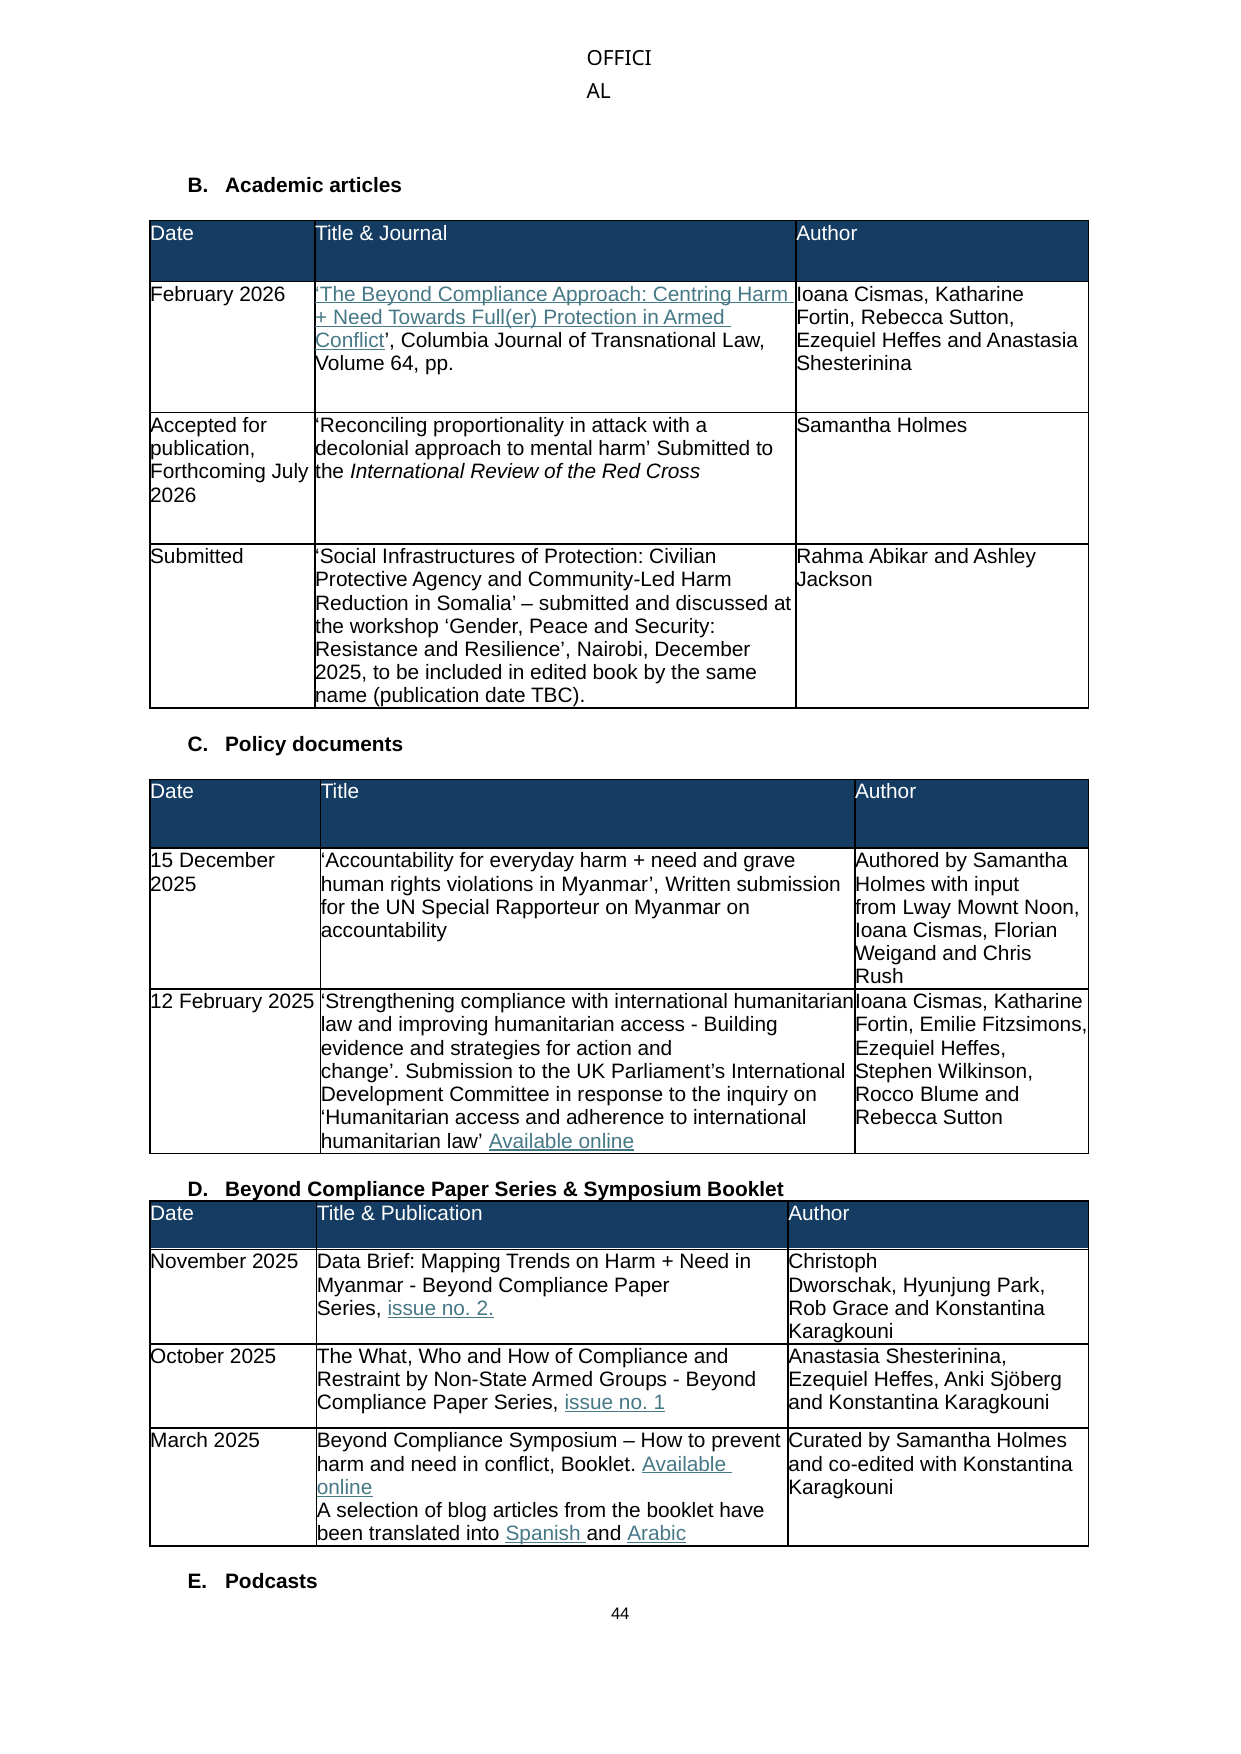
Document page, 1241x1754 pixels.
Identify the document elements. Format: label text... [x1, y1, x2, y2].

table_header Date [151, 221, 314, 281]
table_cell The What, Who and How of Compliance and Restraint by Non-State Armed Groups - Beyond Compliance Paper Series, issue no. 1 [317, 1345, 787, 1427]
table_header Title & Journal [316, 221, 795, 281]
table_header Date [151, 1202, 316, 1248]
table_cell ‘Reconciling proportionality in attack with a decolonial approach to mental harm’ Submitted to the International Review of the Red Cross [316, 413, 795, 543]
table_cell October 2025 [151, 1345, 316, 1427]
table_cell 12 February 2025 [151, 990, 320, 1152]
table_cell Accepted for publication, Forthcoming July 2026 [151, 413, 314, 543]
table_cell November 2025 [151, 1250, 316, 1343]
table_cell ‘Accountability for everyday harm + need and grave human rights violations in Myanmar’, Written submission for the UN Special Rapporteur on Myanmar on accountability [321, 849, 854, 988]
table_cell ‘The Beyond Compliance Approach: Centring Harm + Need Towards Full(er) Protection in Armed Conflict’, Columbia Journal of Transnational Law, Volume 64, pp. [316, 282, 795, 412]
table_cell Anastasia Shesterinina, Ezequiel Heffes, Anki Sjöberg and Konstantina Karagkouni [789, 1345, 1088, 1427]
table_cell Submitted [151, 545, 314, 707]
table_cell ‘Social Infrastructures of Protection: Civilian Protective Agency and Community‑Led Harm Reduction in Somalia’ – submitted and discussed at the workshop ‘Gender, Peace and Security: Resistance and Resilience’, Nairobi, December 2025, to be included in edited book by the same name (publication date TBC). [316, 545, 795, 707]
table_cell Christoph Dworschak, Hyunjung Park, Rob Grace and Konstantina Karagkouni [789, 1250, 1088, 1343]
table_header Title [321, 780, 854, 847]
list Academic articles [187, 173, 1090, 196]
table_cell Samantha Holmes [797, 413, 1088, 543]
table_cell Ioana Cismas, Katharine Fortin, Rebecca Sutton, Ezequiel Heffes and Anastasia Shesterinina [797, 282, 1088, 412]
table_header Author [789, 1202, 1088, 1248]
table_cell March 2025 [151, 1429, 316, 1545]
table_cell Authored by Samantha Holmes with input from Lway Mownt Noon, Ioana Cismas, Florian Weigand and Chris Rush [856, 849, 1088, 988]
table_header Author [856, 780, 1088, 847]
list Podcasts [187, 1570, 1090, 1593]
table_cell Beyond Compliance Symposium – How to prevent harm and need in conflict, Booklet. Available online A selection of blog articles from the booklet have been translated into Spanish and Arabic [317, 1429, 787, 1545]
table_cell 15 December 2025 [151, 849, 320, 988]
table_cell Rahma Abikar and Ashley Jackson [797, 545, 1088, 707]
table_cell Data Brief: Mapping Trends on Harm + Need in Myanmar - Beyond Compliance Paper Series, issue no. 2. [317, 1250, 787, 1343]
table_cell February 2026 [151, 282, 314, 412]
table_header Date [151, 780, 320, 847]
table_cell Ioana Cismas, Katharine Fortin, Emilie Fitzsimons, Ezequiel Heffes, Stephen Wilkinson, Rocco Blume and Rebecca Sutton [856, 990, 1088, 1152]
table_header Title & Publication [317, 1202, 787, 1248]
table_cell Curated by Samantha Holmes and co-edited with Konstantina Karagkouni [789, 1429, 1088, 1545]
list Beyond Compliance Paper Series & Symposium Booklet [187, 1177, 1090, 1200]
table_cell ‘Strengthening compliance with international humanitarian law and improving humanitarian access - Building evidence and strategies for action and change’. Submission to the UK Parliament’s International Development Committee in response to the inquiry on ‘Humanitarian access and adherence to international humanitarian law’ Available online [321, 990, 854, 1152]
list Policy documents [187, 732, 1090, 755]
table_header Author [797, 221, 1088, 281]
